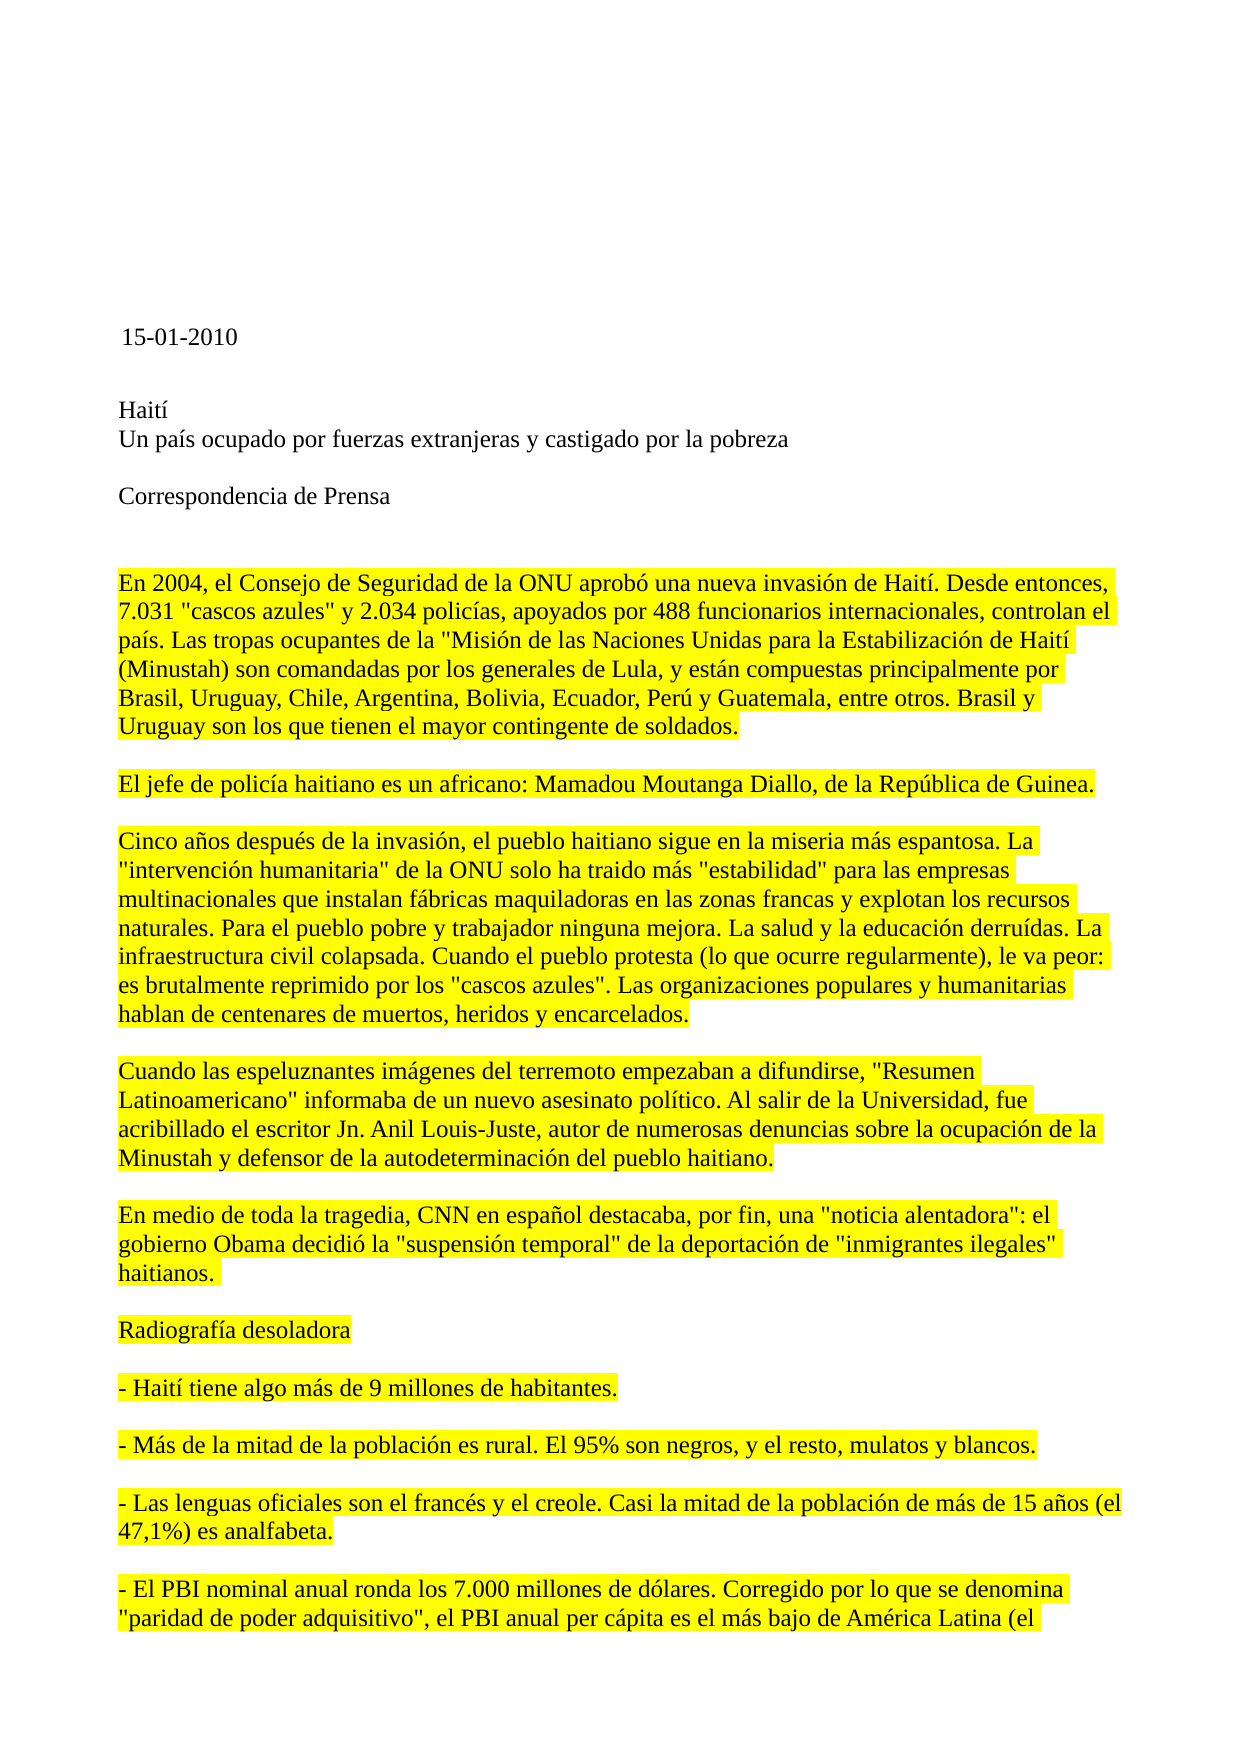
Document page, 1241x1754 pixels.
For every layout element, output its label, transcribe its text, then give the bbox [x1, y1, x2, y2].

text En 2004, el Consejo de Seguridad de la ONU aprobó una nueva invasión de Haití. Desde entonces, 7.031 "cascos azules" y 2.034 policías, apoyados por 488 funcionarios internacionales, controlan el país. Las tropas ocupantes de la "Misión de las Naciones Unidas para la Estabilización de Haití (Minustah) son comandadas por los generales de Lula, y están compuestas principalmente por Brasil, Uruguay, Chile, Argentina, Bolivia, Ecuador, Perú y Guatemala, entre otros. Brasil y Uruguay son los que tienen el mayor contingente de soldados. El jefe de policía haitiano es un africano: Mamadou Moutanga Diallo, de la República de Guinea. Cinco años después de la invasión, el pueblo haitiano sigue en la miseria más espantosa. La "intervención humanitaria" de la ONU solo ha traido más "estabilidad" para las empresas multinacionales que instalan fábricas maquiladoras en las zonas francas y explotan los recursos naturales. Para el pueblo pobre y trabajador ninguna mejora. La salud y la educación derruídas. La infraestructura civil colapsada. Cuando el pueblo protesta (lo que ocurre regularmente), le va peor: es brutalmente reprimido por los "cascos azules". Las organizaciones populares y humanitarias hablan de centenares de muertos, heridos y encarcelados. Cuando las espeluznantes imágenes del terremoto empezaban a difundirse, "Resumen Latinoamericano" informaba de un nuevo asesinato político. Al salir de la Universidad, fue acribillado el escritor Jn. Anil Louis-Juste, autor de numerosas denuncias sobre la ocupación de la Minustah y defensor de la autodeterminación del pueblo haitiano. En medio de toda la tragedia, CNN en español destacaba, por fin, una "noticia alentadora": el gobierno Obama decidió la "suspensión temporal" de la deportación de "inmigrantes ilegales" haitianos. Radiografía desoladora - Haití tiene algo más de 9 millones de habitantes. - Más de la mitad de la población es rural. El 95% son negros, y el resto, mulatos y blancos. - Las lenguas oficiales son el francés y el creole. Casi la mitad de la población de más de 15 años (el 47,1%) es analfabeta. - El PBI nominal anual ronda los 7.000 millones de dólares. Corregido por lo que se denomina "paridad de poder adquisitivo", el PBI anual per cápita es el más bajo de América Latina (el [118, 568, 1122, 1631]
text Haití [118, 395, 1122, 424]
text Un país ocupado por fuerzas extranjeras y castigado por la pobreza [118, 424, 1122, 453]
table_header 15-01-2010 [118, 319, 1122, 354]
text Correspondencia de Prensa [118, 481, 1122, 510]
